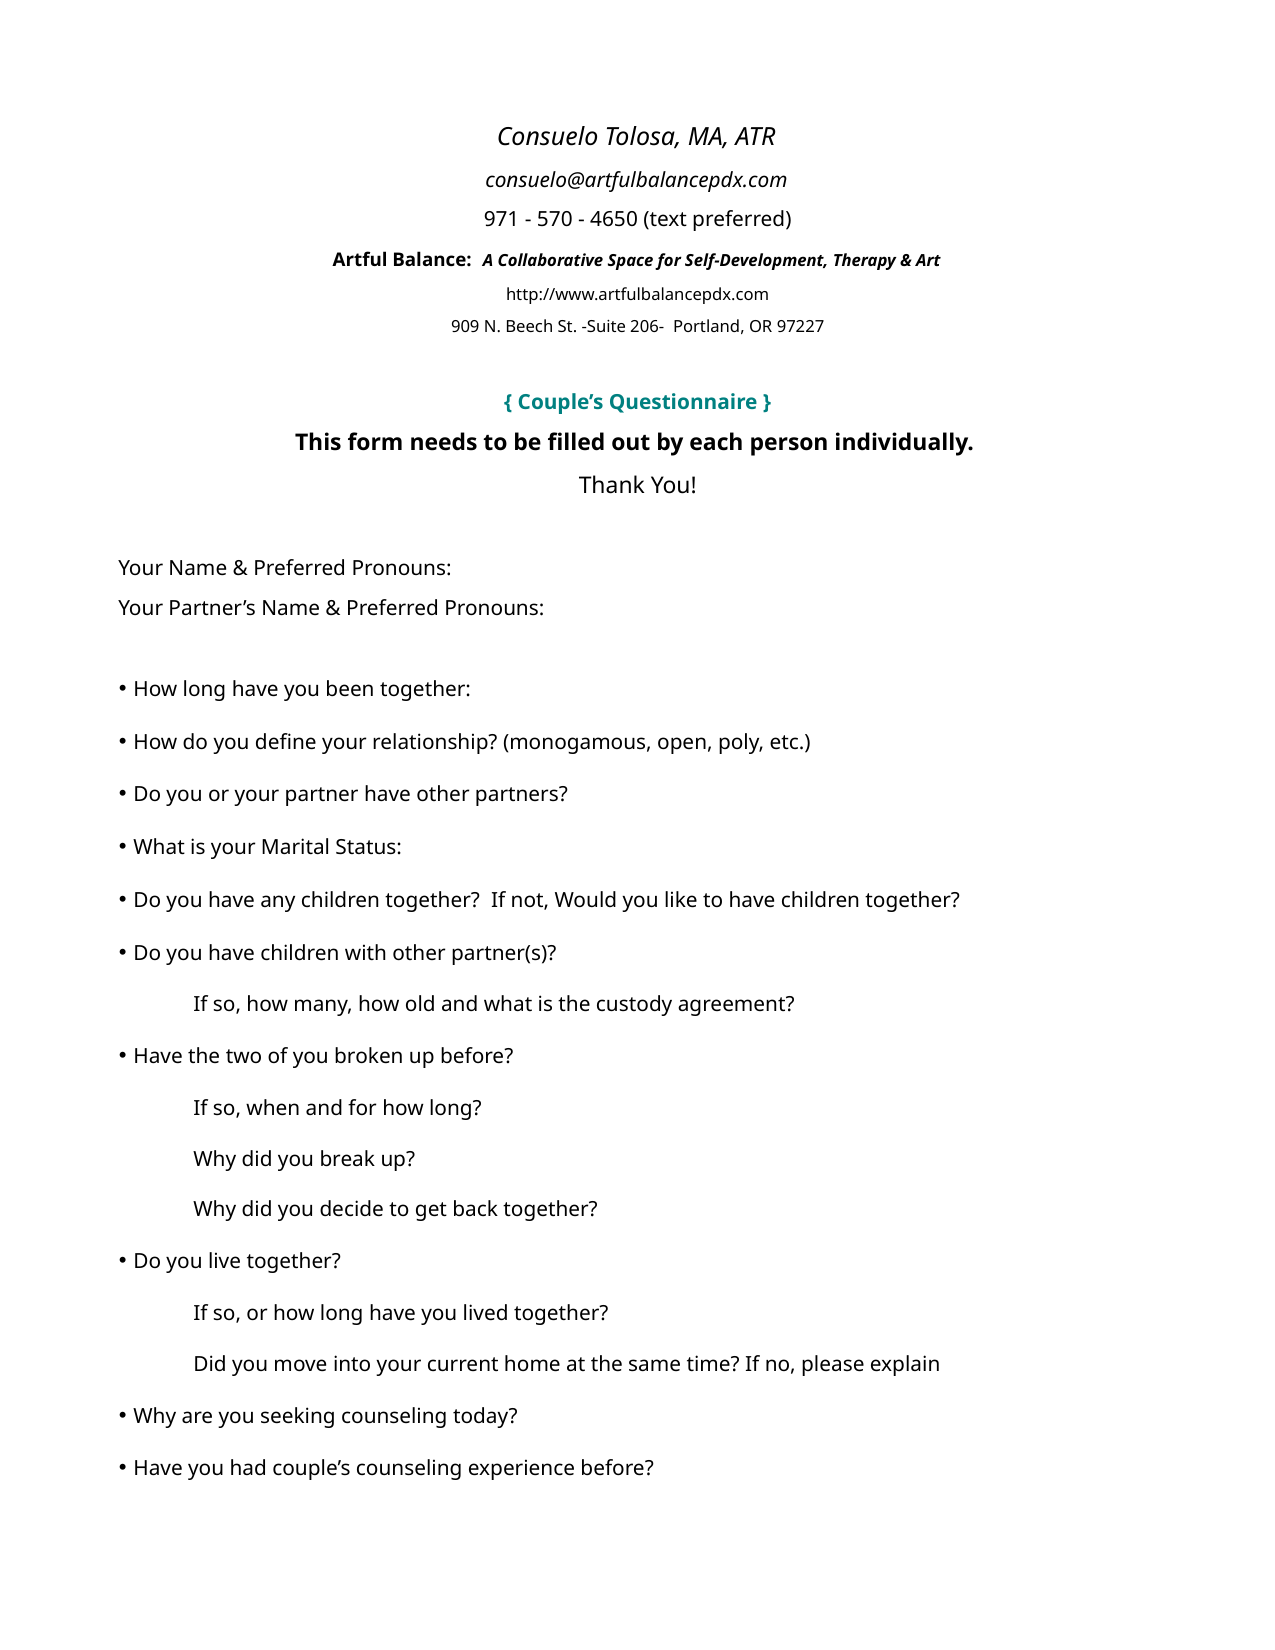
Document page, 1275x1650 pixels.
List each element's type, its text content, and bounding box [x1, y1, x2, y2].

text Your Partner’s Name & Preferred Pronouns: [118, 593, 1157, 621]
text consuelo@artfulbalancepdx.com [118, 165, 1157, 193]
text • Do you have any children together? If not, Would you like to have children together? [118, 884, 1157, 913]
text This form needs to be filled out by each person individually. [118, 426, 1157, 457]
text • How long have you been together: [118, 673, 1157, 702]
text • Do you or your partner have other partners? [118, 778, 1157, 808]
text If so, how many, how old and what is the custody agreement? [118, 989, 1157, 1018]
text If so, when and for how long? [118, 1093, 1157, 1121]
text • Have you had couple’s counseling experience before? [118, 1452, 1157, 1482]
text • What is your Marital Status: [118, 831, 1157, 861]
text • How do you define your relationship? (monogamous, open, poly, etc.) [118, 726, 1157, 755]
text Your Name & Preferred Pronouns: [118, 553, 1157, 582]
text Consuelo Tolosa, MA, ATR [118, 118, 1157, 152]
text { Couple’s Questionnaire } [118, 387, 1157, 415]
text Artful Balance: A Collaborative Space for Self-Development, Therapy & Art [118, 243, 1157, 272]
text http://www.artfulbalancepdx.com [118, 283, 1157, 306]
text • Do you have children with other partner(s)? [118, 937, 1157, 966]
text Why did you decide to get back together? [118, 1194, 1157, 1223]
text • Do you live together? [118, 1245, 1157, 1275]
text 909 N. Beech St. -Suite 206- Portland, OR 97227 [118, 314, 1157, 337]
text • Why are you seeking counseling today? [118, 1400, 1157, 1429]
text Thank You! [118, 469, 1157, 500]
text If so, or how long have you lived together? [118, 1298, 1157, 1326]
text Why did you break up? [118, 1144, 1157, 1172]
text 971 - 570 - 4650 (text preferred) [118, 204, 1157, 233]
text Did you move into your current home at the same time? If no, please explain [118, 1349, 1157, 1377]
text • Have the two of you broken up before? [118, 1040, 1157, 1069]
